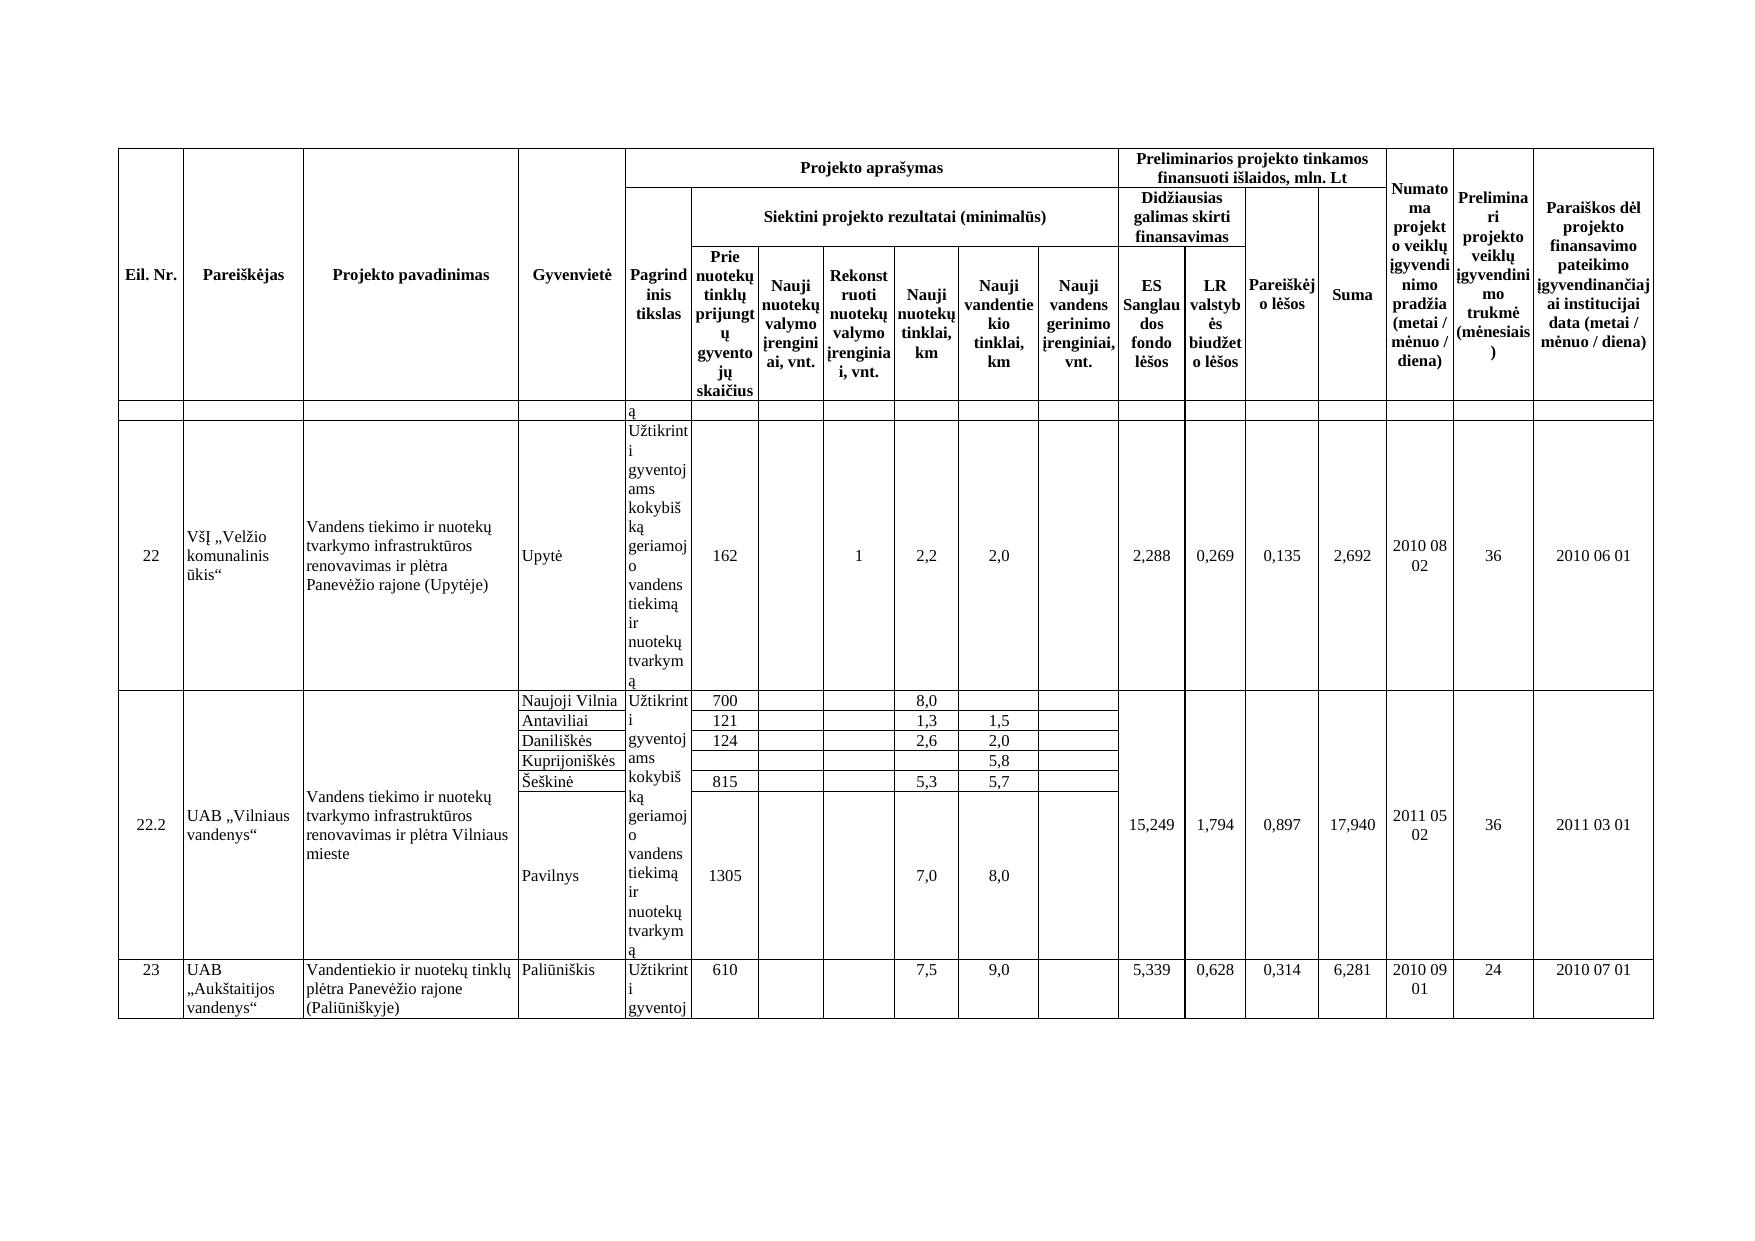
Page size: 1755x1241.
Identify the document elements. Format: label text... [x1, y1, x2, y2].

table_cell [1039, 691, 1118, 710]
table_cell [759, 401, 823, 420]
table_cell [959, 691, 1038, 710]
table_cell [1039, 401, 1118, 420]
table_cell 22.2 [119, 691, 183, 959]
table_cell Pagrindinis tikslas [626, 188, 691, 400]
table_cell [824, 711, 894, 730]
table_cell [824, 691, 894, 710]
table_header Eil. Nr. [119, 149, 183, 400]
table_cell Antaviliai [519, 711, 625, 730]
table_cell 23 [119, 960, 183, 1017]
table_cell LR valstybės biudžeto lėšos [1186, 247, 1245, 400]
table_cell UAB „Vilniaus vandenys“ [184, 691, 303, 959]
table_cell Pavilnys [519, 792, 625, 959]
table_cell [759, 960, 823, 1017]
table_cell [759, 691, 823, 710]
table_cell 2,2 [895, 421, 958, 689]
table_cell [1534, 401, 1653, 420]
table_cell Siektini projekto rezultatai (minimalūs) [692, 188, 1118, 246]
table_cell [692, 751, 758, 770]
table_cell Paliūniškis [519, 960, 625, 1017]
table_cell [1119, 401, 1184, 420]
table_cell [895, 751, 958, 770]
table_cell [759, 711, 823, 730]
table_cell Užtikrinti gyventojams kokybišką geriamojo vandens tiekimą ir nuotekų tvarkymą [626, 691, 691, 959]
table_cell 2,0 [959, 731, 1038, 750]
table_header Pareiškėjas [184, 149, 303, 400]
table_cell 1,5 [959, 711, 1038, 730]
table_cell [759, 421, 823, 689]
table_cell 36 [1454, 421, 1533, 689]
table_cell [1039, 421, 1118, 689]
table_cell 0,897 [1246, 691, 1318, 959]
table_cell Upytė [519, 421, 625, 689]
table_cell [959, 401, 1038, 420]
table_cell 2010 09 01 [1387, 960, 1453, 1017]
table_cell 0,135 [1246, 421, 1318, 689]
table_cell [184, 401, 303, 420]
table_cell [1319, 401, 1386, 420]
table_cell 162 [692, 421, 758, 689]
table_cell 8,0 [895, 691, 958, 710]
table_cell Kuprijoniškės [519, 751, 625, 770]
table_cell [692, 401, 758, 420]
table_cell 610 [692, 960, 758, 1017]
table_cell 2,6 [895, 731, 958, 750]
table_cell 8,0 [959, 792, 1038, 959]
table_cell 22 [119, 421, 183, 689]
table_cell Nauji nuotekų valymo įrenginiai, vnt. [759, 247, 823, 400]
table_cell 7,5 [895, 960, 958, 1017]
table_header Numatoma projekto veiklų įgyvendinimo pradžia (metai / mėnuo / diena) [1387, 149, 1453, 400]
table_cell 2010 06 01 [1534, 421, 1653, 689]
table_cell Pareiškėjo lėšos [1246, 188, 1318, 400]
table_cell [759, 792, 823, 959]
table_cell 7,0 [895, 792, 958, 959]
table_cell [1039, 960, 1118, 1017]
table_cell 2011 05 02 [1387, 691, 1453, 959]
table_cell 2,692 [1319, 421, 1386, 689]
table_cell [1246, 401, 1318, 420]
table_cell Nauji nuotekų tinklai, km [895, 247, 958, 400]
table_cell [1454, 401, 1533, 420]
table_cell 5,3 [895, 771, 958, 791]
table_cell Vandentiekio ir nuotekų tinklų plėtra Panevėžio rajone (Paliūniškyje) [304, 960, 518, 1017]
table_cell Naujoji Vilnia [519, 691, 625, 710]
table_cell [824, 731, 894, 750]
table_header Preliminari projekto veiklų įgyvendinimo trukmė (mėnesiais) [1454, 149, 1533, 400]
table_cell [1039, 792, 1118, 959]
table_cell Vandens tiekimo ir nuotekų tvarkymo infrastruktūros renovavimas ir plėtra Vilniaus mieste [304, 691, 518, 959]
table_cell Nauji vandentiekio tinklai, km [959, 247, 1038, 400]
table_cell [759, 751, 823, 770]
table_cell 700 [692, 691, 758, 710]
table_cell 2010 07 01 [1534, 960, 1653, 1017]
table_cell 5,7 [959, 771, 1038, 791]
table_cell Daniliškės [519, 731, 625, 750]
table_cell 815 [692, 771, 758, 791]
table_cell 0,628 [1186, 960, 1245, 1017]
table_header Paraiškos dėl projekto finansavimo pateikimo įgyvendinančiajai institucijai data (metai / mėnuo / diena) [1534, 149, 1653, 400]
table_cell Vandens tiekimo ir nuotekų tvarkymo infrastruktūros renovavimas ir plėtra Panevėžio rajone (Upytėje) [304, 421, 518, 689]
table_cell Didžiausias galimas skirti finansavimas [1119, 188, 1245, 246]
table_cell [1387, 401, 1453, 420]
table_cell [1186, 401, 1245, 420]
table_cell 2010 08 02 [1387, 421, 1453, 689]
table_cell 1,3 [895, 711, 958, 730]
table_cell ES Sanglaudos fondo lėšos [1119, 247, 1184, 400]
table_cell [895, 401, 958, 420]
table_cell [824, 401, 894, 420]
table_cell 5,339 [1119, 960, 1184, 1017]
table_cell 1 [824, 421, 894, 689]
table_cell [824, 751, 894, 770]
table_cell [304, 401, 518, 420]
table_cell Užtikrinti gyventoj [626, 960, 691, 1017]
table_cell 0,269 [1186, 421, 1245, 689]
table_cell [1039, 771, 1118, 791]
table_cell 15,249 [1119, 691, 1184, 959]
table_cell [1039, 711, 1118, 730]
table_cell Suma [1319, 188, 1386, 400]
table_cell 9,0 [959, 960, 1038, 1017]
table_cell [824, 960, 894, 1017]
table_cell 2,0 [959, 421, 1038, 689]
table_header Projekto pavadinimas [304, 149, 518, 400]
table_cell Nauji vandens gerinimo įrenginiai, vnt. [1039, 247, 1118, 400]
table_header Projekto aprašymas [626, 149, 1118, 187]
table_cell [824, 792, 894, 959]
table_cell Užtikrinti gyventojams kokybišką geriamojo vandens tiekimą ir nuotekų tvarkymą [626, 421, 691, 689]
table_header Preliminarios projekto tinkamos finansuoti išlaidos, mln. Lt [1119, 149, 1386, 187]
table_header Gyvenvietė [519, 149, 625, 400]
table_cell Prie nuotekų tinklų prijungtų gyventojų skaičius [692, 247, 758, 400]
table_cell 24 [1454, 960, 1533, 1017]
table_cell 6,281 [1319, 960, 1386, 1017]
table_cell [824, 771, 894, 791]
table_cell [759, 731, 823, 750]
table_cell 5,8 [959, 751, 1038, 770]
table_cell Rekonstruoti nuotekų valymo įrenginiai, vnt. [824, 247, 894, 400]
table_cell 17,940 [1319, 691, 1386, 959]
table_cell UAB „Aukštaitijos vandenys“ [184, 960, 303, 1017]
table_cell ą [626, 401, 691, 420]
table_cell [519, 401, 625, 420]
table_cell [759, 771, 823, 791]
table_cell [1039, 751, 1118, 770]
table_cell Šeškinė [519, 771, 625, 791]
table_cell 2011 03 01 [1534, 691, 1653, 959]
table_cell 36 [1454, 691, 1533, 959]
table_cell 0,314 [1246, 960, 1318, 1017]
table_cell [1039, 731, 1118, 750]
table_cell 2,288 [1119, 421, 1184, 689]
table_cell 124 [692, 731, 758, 750]
table_cell 121 [692, 711, 758, 730]
table_cell 1,794 [1186, 691, 1245, 959]
table_cell VšĮ „Velžio komunalinis ūkis“ [184, 421, 303, 689]
table_cell 1305 [692, 792, 758, 959]
table_cell [119, 401, 183, 420]
